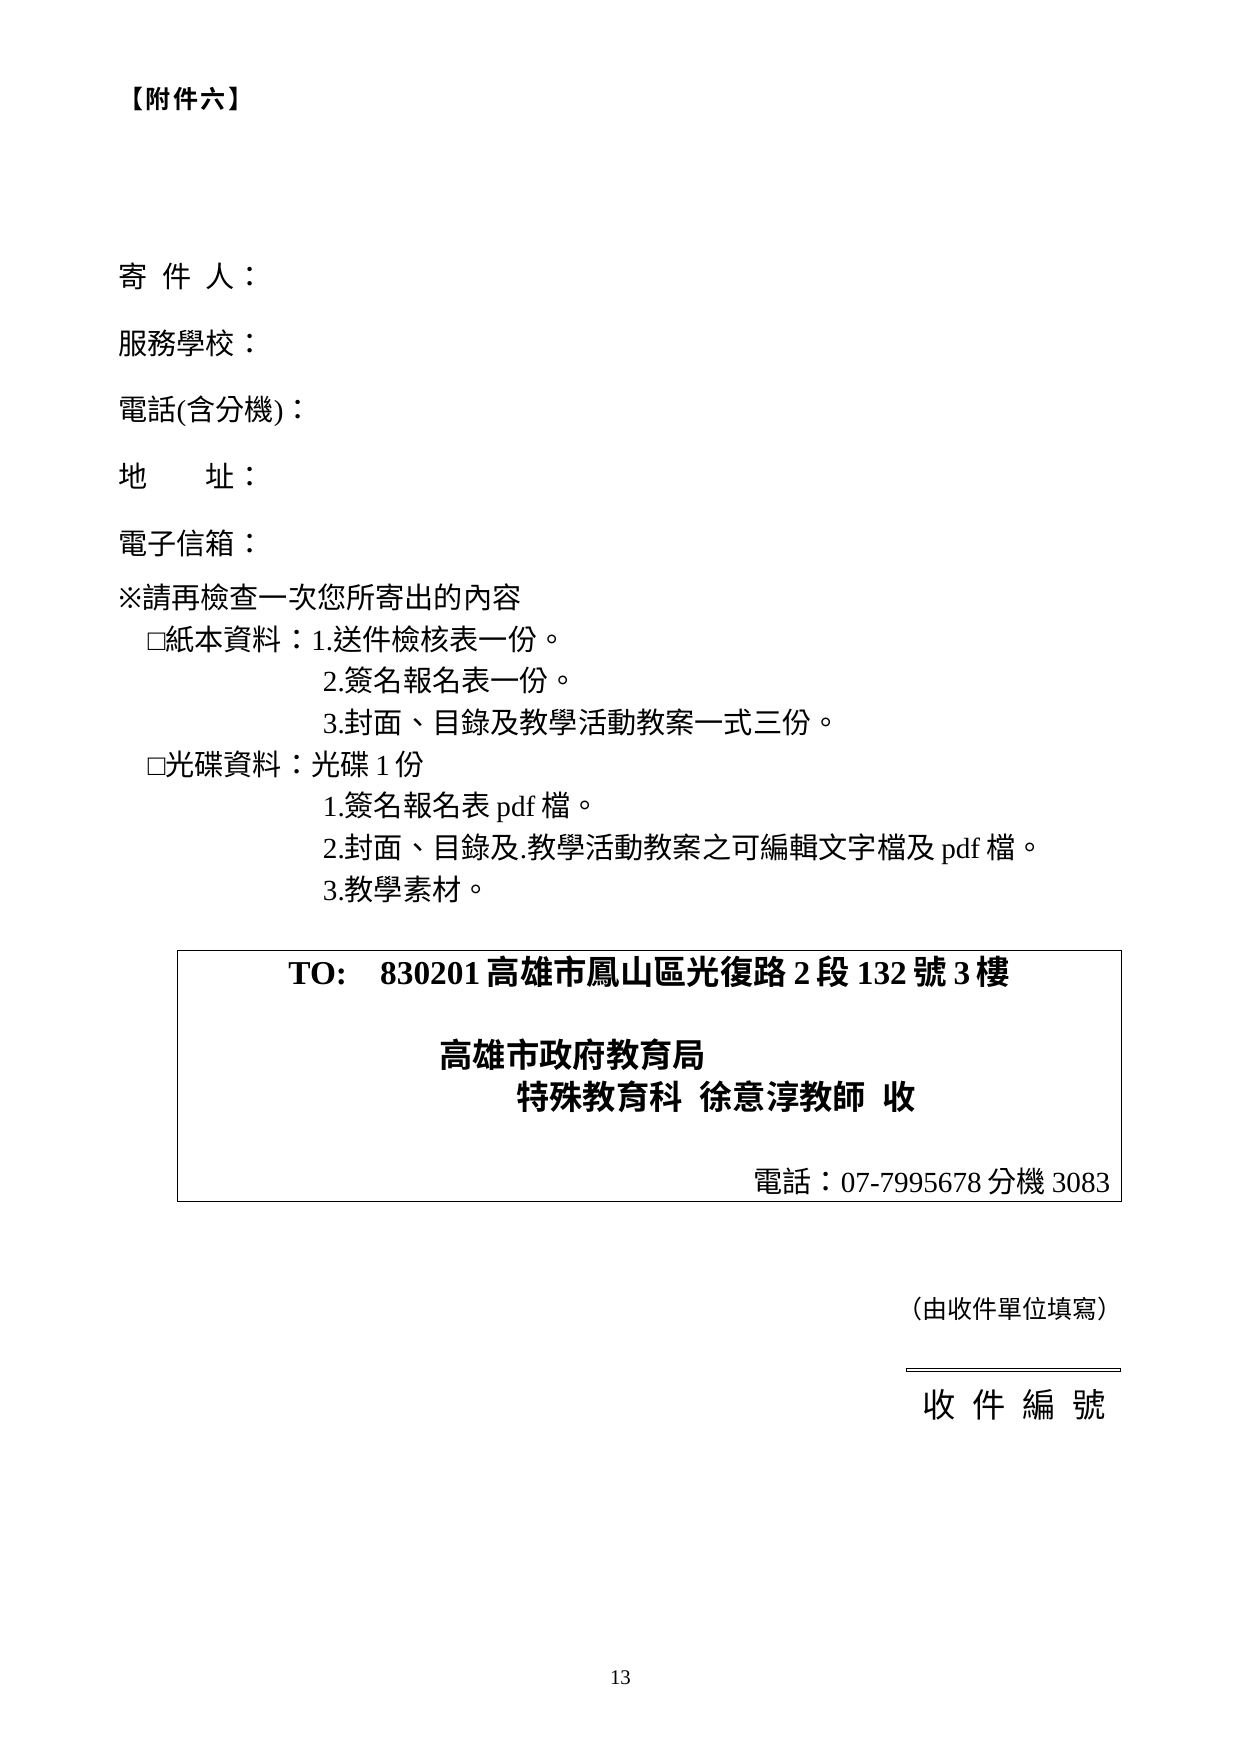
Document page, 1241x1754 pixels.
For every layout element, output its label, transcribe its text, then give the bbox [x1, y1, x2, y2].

text 電子信箱： [118, 521, 1122, 562]
text 2.簽名報名表一份。 [148, 658, 1122, 700]
text 1.簽名報名表pdf檔。 [177, 783, 1122, 825]
text 服務學校： [118, 321, 1122, 362]
text □紙本資料：1.送件檢核表一份。 [148, 617, 1122, 658]
text 3.教學素材。 [177, 867, 1122, 908]
text □光碟資料：光碟1份 [148, 742, 1122, 783]
text 【附件六】 [118, 75, 1122, 117]
text 地 址： [118, 454, 1122, 496]
table_header TO: 830201高雄市鳳山區光復路2段132號3樓 高雄市政府教育局 特殊教育科 徐意淳教師 收 電話：07-7995678分機3083 [178, 951, 1121, 1201]
text 寄 件 人： [118, 254, 1122, 296]
text 2.封面、目錄及.教學活動教案之可編輯文字檔及pdf檔。 [177, 825, 1122, 867]
text 電話(含分機)： [118, 387, 1122, 429]
text 3.封面、目錄及教學活動教案一式三份。 [148, 700, 1122, 742]
text ※請再檢查一次您所寄出的內容 [118, 575, 1122, 617]
text （由收件單位填寫） [118, 1285, 1122, 1327]
